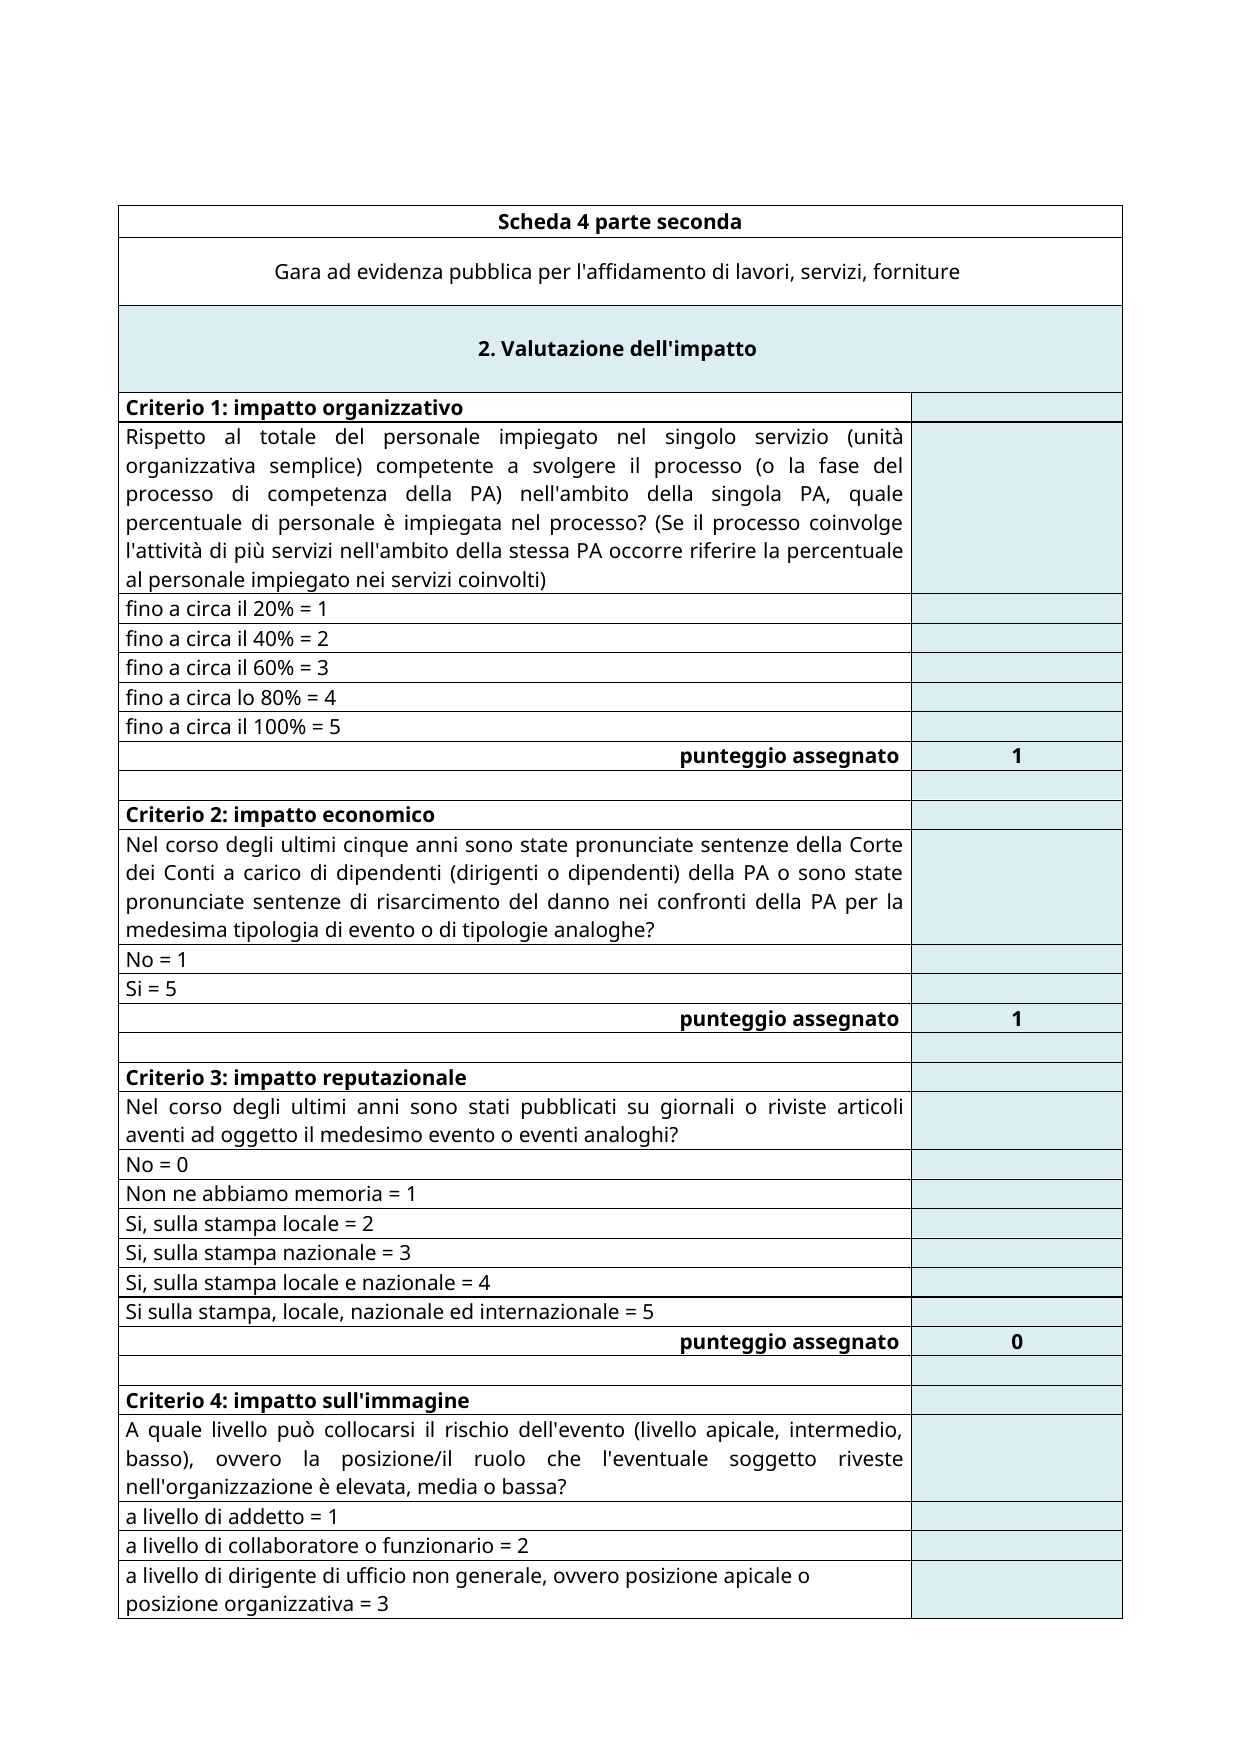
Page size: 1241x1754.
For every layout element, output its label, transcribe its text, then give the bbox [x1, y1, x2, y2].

table_cell [119, 771, 911, 799]
table_cell 2. Valutazione dell'impatto [119, 306, 1122, 392]
table_cell Gara ad evidenza pubblica per l'affidamento di lavori, servizi, forniture [119, 238, 1122, 304]
table_cell [912, 771, 1122, 799]
table_cell Si, sulla stampa locale e nazionale = 4 [119, 1268, 911, 1296]
table_cell a livello di addetto = 1 [119, 1502, 911, 1530]
table_cell [912, 712, 1122, 741]
table_cell Nel corso degli ultimi cinque anni sono state pronunciate sentenze della Corte dei Conti a carico di dipendenti (dirigenti o dipendenti) della PA o sono state pronunciate sentenze di risarcimento del danno nei confronti della PA per la medesima tipologia di evento o di tipologie analoghe? [119, 830, 911, 944]
table_cell [912, 1298, 1122, 1326]
table_cell [912, 974, 1122, 1003]
table_cell [912, 1531, 1122, 1560]
table_cell Nel corso degli ultimi anni sono stati pubblicati su giornali o riviste articoli aventi ad oggetto il medesimo evento o eventi analoghi? [119, 1092, 911, 1149]
table_cell Criterio 4: impatto sull'immagine [119, 1386, 911, 1414]
table_cell [912, 1268, 1122, 1296]
table_cell [912, 1239, 1122, 1267]
table_cell [119, 1356, 911, 1385]
table_cell [119, 1033, 911, 1062]
table_cell fino a circa lo 80% = 4 [119, 683, 911, 711]
table_cell [912, 393, 1122, 421]
table_cell punteggio assegnato [119, 1327, 911, 1355]
table_cell [912, 1502, 1122, 1530]
table_cell [912, 830, 1122, 944]
table_cell fino a circa il 60% = 3 [119, 653, 911, 682]
table_header Scheda 4 parte seconda [119, 206, 1122, 237]
table_cell fino a circa il 100% = 5 [119, 712, 911, 741]
table_cell A quale livello può collocarsi il rischio dell'evento (livello apicale, intermedio, basso), ovvero la posizione/il ruolo che l'eventuale soggetto riveste nell'organizzazione è elevata, media o bassa? [119, 1415, 911, 1501]
table_cell Rispetto al totale del personale impiegato nel singolo servizio (unità organizzativa semplice) competente a svolgere il processo (o la fase del processo di competenza della PA) nell'ambito della singola PA, quale percentuale di personale è impiegata nel processo? (Se il processo coinvolge l'attività di più servizi nell'ambito della stessa PA occorre riferire la percentuale al personale impiegato nei servizi coinvolti) [119, 423, 911, 593]
table_cell [912, 801, 1122, 829]
table_cell [912, 945, 1122, 973]
table_cell No = 0 [119, 1150, 911, 1178]
table_cell Criterio 2: impatto economico [119, 801, 911, 829]
table_cell No = 1 [119, 945, 911, 973]
table_cell 0 [912, 1327, 1122, 1355]
table_cell [912, 1356, 1122, 1385]
table_cell [912, 624, 1122, 652]
table_cell [912, 1063, 1122, 1091]
table_cell [912, 653, 1122, 682]
table_cell punteggio assegnato [119, 742, 911, 770]
table_cell Si, sulla stampa nazionale = 3 [119, 1239, 911, 1267]
table_cell Si, sulla stampa locale = 2 [119, 1209, 911, 1237]
table_cell [912, 1092, 1122, 1149]
table_cell a livello di collaboratore o funzionario = 2 [119, 1531, 911, 1560]
table_cell fino a circa il 20% = 1 [119, 594, 911, 623]
table_cell [912, 594, 1122, 623]
table_cell [912, 423, 1122, 593]
table_cell [912, 1150, 1122, 1178]
table_cell [912, 1415, 1122, 1501]
table_cell 1 [912, 1004, 1122, 1032]
table_cell [912, 683, 1122, 711]
table_cell Si = 5 [119, 974, 911, 1003]
table_cell Criterio 1: impatto organizzativo [119, 393, 911, 421]
table_cell Non ne abbiamo memoria = 1 [119, 1180, 911, 1208]
table_cell [912, 1386, 1122, 1414]
table_cell [912, 1033, 1122, 1062]
table_cell punteggio assegnato [119, 1004, 911, 1032]
table_cell a livello di dirigente di ufficio non generale, ovvero posizione apicale o posizione organizzativa = 3 [119, 1561, 911, 1618]
table_cell Criterio 3: impatto reputazionale [119, 1063, 911, 1091]
table_cell fino a circa il 40% = 2 [119, 624, 911, 652]
table_cell [912, 1561, 1122, 1618]
table_cell [912, 1180, 1122, 1208]
table_cell Si sulla stampa, locale, nazionale ed internazionale = 5 [119, 1298, 911, 1326]
table_cell [912, 1209, 1122, 1237]
table_cell 1 [912, 742, 1122, 770]
